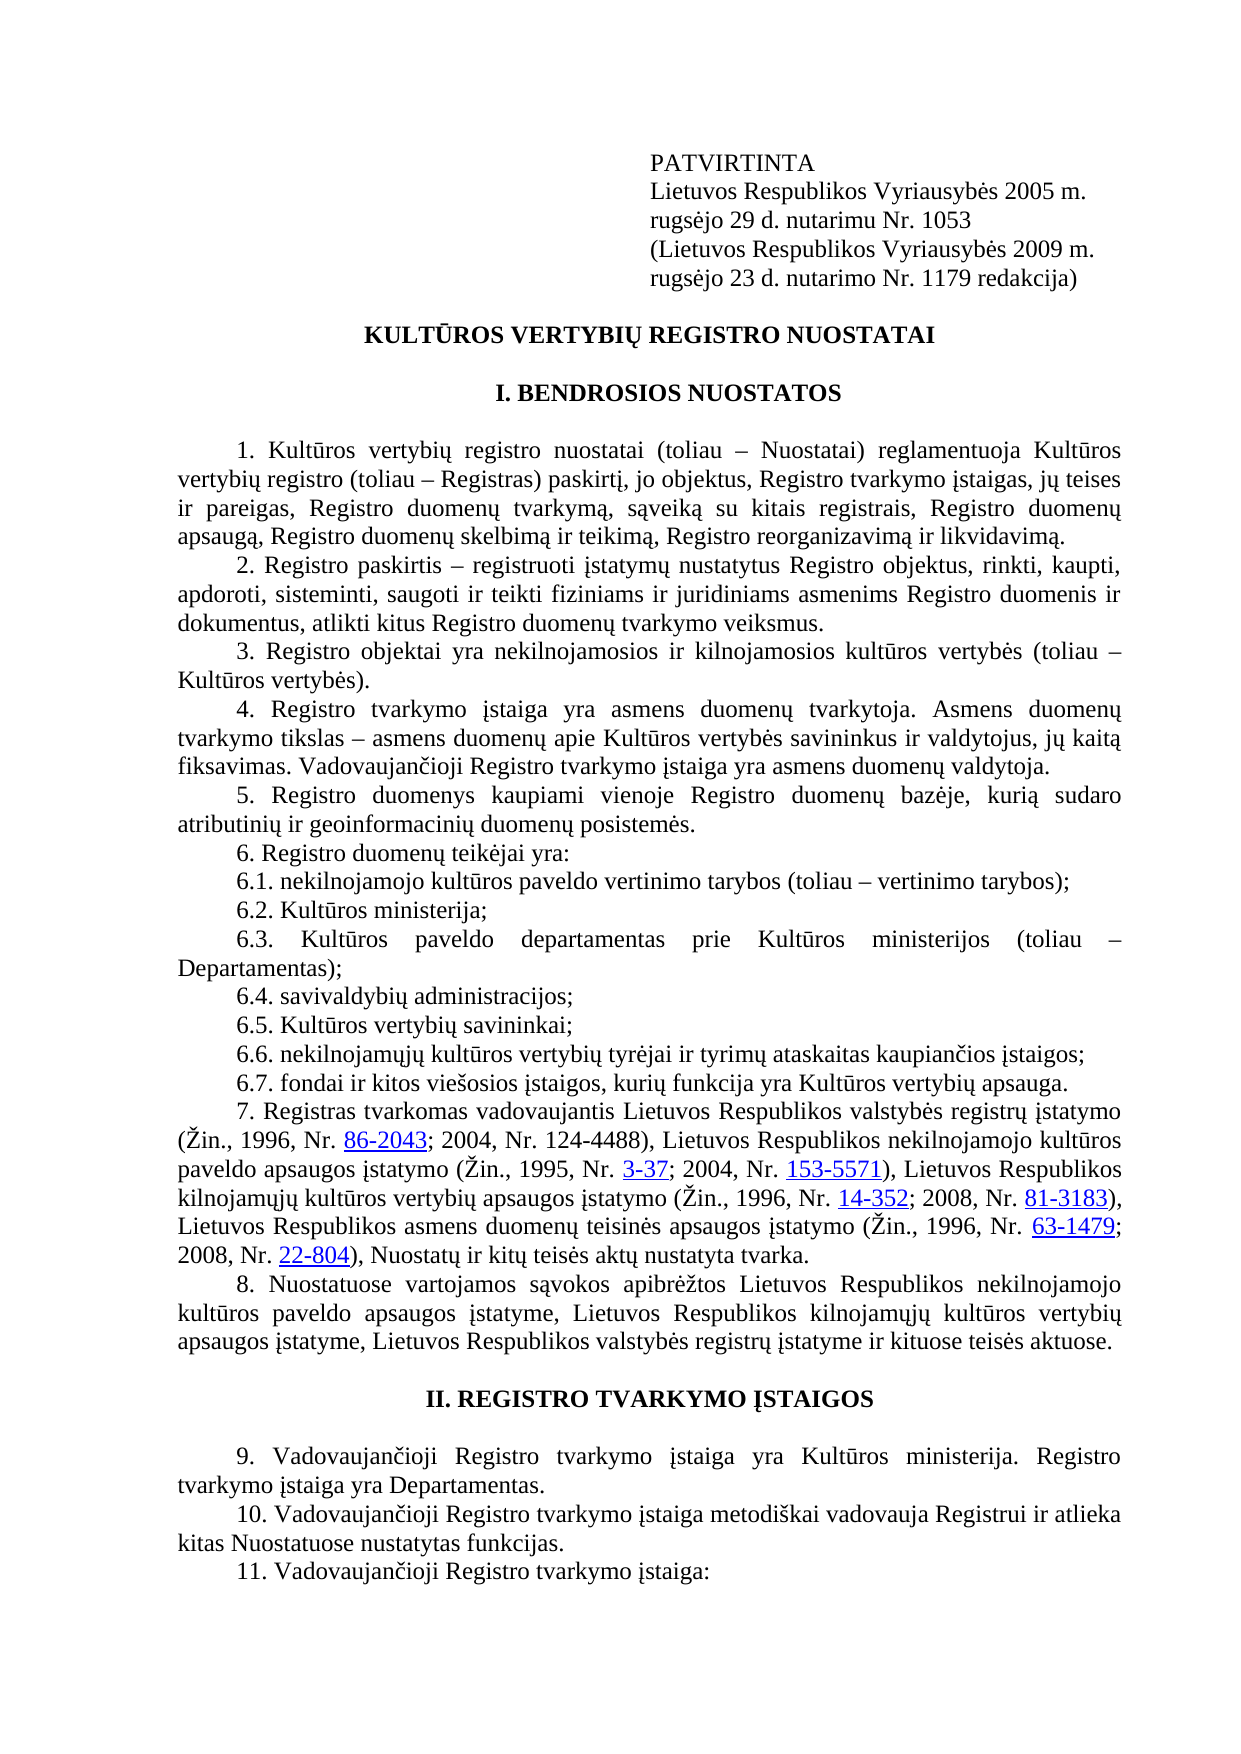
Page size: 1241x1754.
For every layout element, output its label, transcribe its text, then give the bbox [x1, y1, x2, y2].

text 6.5. Kultūros vertybių savininkai; [177, 1010, 1122, 1039]
text Lietuvos Respublikos Vyriausybės 2005 m. [650, 176, 1122, 205]
text 11. Vadovaujančioji Registro tvarkymo įstaiga: [177, 1556, 1122, 1585]
text 2. Registro paskirtis – registruoti įstatymų nustatytus Registro objektus, rinkti, kaupti, apdoroti, sisteminti, saugoti ir teikti fiziniams ir juridiniams asmenims Registro duomenis ir dokumentus, atlikti kitus Registro duomenų tvarkymo veiksmus. [177, 550, 1122, 636]
text 9. Vadovaujančioji Registro tvarkymo įstaiga yra Kultūros ministerija. Registro tvarkymo įstaiga yra Departamentas. [177, 1441, 1122, 1499]
text kultūros vertybių registro nuostatai [177, 320, 1122, 349]
text 6.4. savivaldybių administracijos; [177, 981, 1122, 1010]
text (Lietuvos Respublikos Vyriausybės 2009 m. [650, 234, 1122, 263]
text 3. Registro objektai yra nekilnojamosios ir kilnojamosios kultūros vertybės (toliau – Kultūros vertybės). [177, 636, 1122, 694]
text 10. Vadovaujančioji Registro tvarkymo įstaiga metodiškai vadovauja Registrui ir atlieka kitas Nuostatuose nustatytas funkcijas. [177, 1499, 1122, 1556]
text I. BENDROSIOS NUOSTATOS [215, 378, 1122, 406]
text 7. Registras tvarkomas vadovaujantis Lietuvos Respublikos valstybės registrų įstatymo (Žin., 1996, Nr. 86-2043; 2004, Nr. 124-4488), Lietuvos Respublikos nekilnojamojo kultūros paveldo apsaugos įstatymo (Žin., 1995, Nr. 3-37; 2004, Nr. 153-5571), Lietuvos Respublikos kilnojamųjų kultūros vertybių apsaugos įstatymo (Žin., 1996, Nr. 14-352; 2008, Nr. 81-3183), Lietuvos Respublikos asmens duomenų teisinės apsaugos įstatymo (Žin., 1996, Nr. 63-1479; 2008, Nr. 22-804), Nuostatų ir kitų teisės aktų nustatyta tvarka. [177, 1096, 1122, 1269]
text 6.7. fondai ir kitos viešosios įstaigos, kurių funkcija yra Kultūros vertybių apsauga. [177, 1068, 1122, 1096]
text 6.6. nekilnojamųjų kultūros vertybių tyrėjai ir tyrimų ataskaitas kaupiančios įstaigos; [177, 1039, 1122, 1068]
text II. REGISTRO TVARKYMO ĮSTAIGOS [177, 1384, 1122, 1413]
text 6. Registro duomenų teikėjai yra: [177, 838, 1122, 866]
text 4. Registro tvarkymo įstaiga yra asmens duomenų tvarkytoja. Asmens duomenų tvarkymo tikslas – asmens duomenų apie Kultūros vertybės savininkus ir valdytojus, jų kaitą fiksavimas. Vadovaujančioji Registro tvarkymo įstaiga yra asmens duomenų valdytoja. [177, 694, 1122, 780]
text 8. Nuostatuose vartojamos sąvokos apibrėžtos Lietuvos Respublikos nekilnojamojo kultūros paveldo apsaugos įstatyme, Lietuvos Respublikos kilnojamųjų kultūros vertybių apsaugos įstatyme, Lietuvos Respublikos valstybės registrų įstatyme ir kituose teisės aktuose. [177, 1269, 1122, 1355]
text 1. Kultūros vertybių registro nuostatai (toliau – Nuostatai) reglamentuoja Kultūros vertybių registro (toliau – Registras) paskirtį, jo objektus, Registro tvarkymo įstaigas, jų teises ir pareigas, Registro duomenų tvarkymą, sąveiką su kitais registrais, Registro duomenų apsaugą, Registro duomenų skelbimą ir teikimą, Registro reorganizavimą ir likvidavimą. [177, 435, 1122, 550]
text rugsėjo 29 d. nutarimu Nr. 1053 [650, 205, 1122, 234]
text rugsėjo 23 d. nutarimo Nr. 1179 redakcija) [650, 263, 1122, 291]
text 5. Registro duomenys kaupiami vienoje Registro duomenų bazėje, kurią sudaro atributinių ir geoinformacinių duomenų posistemės. [177, 780, 1122, 838]
text 6.3. Kultūros paveldo departamentas prie Kultūros ministerijos (toliau – Departamentas); [177, 924, 1122, 981]
text 6.1. nekilnojamojo kultūros paveldo vertinimo tarybos (toliau – vertinimo tarybos); [177, 866, 1122, 895]
text Patvirtinta [650, 148, 1122, 176]
text 6.2. Kultūros ministerija; [177, 895, 1122, 924]
